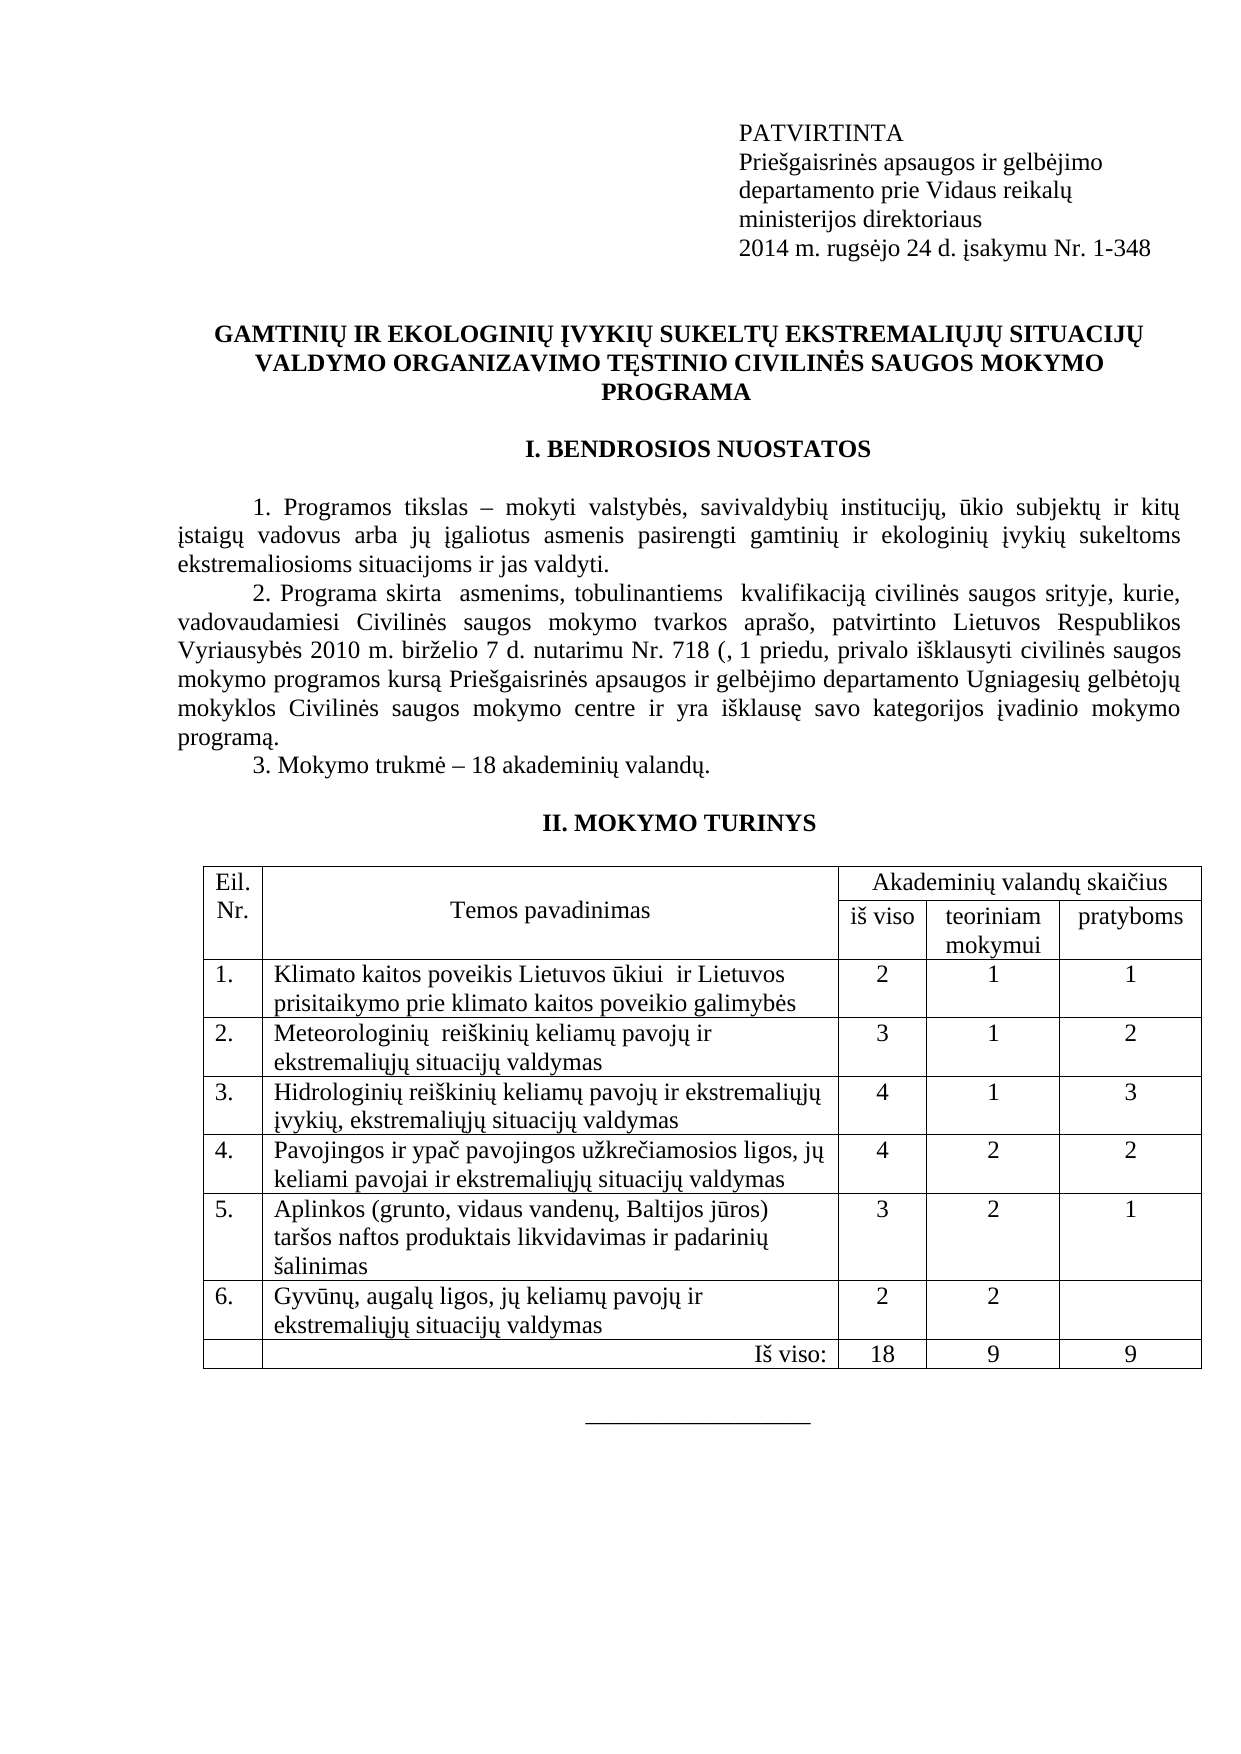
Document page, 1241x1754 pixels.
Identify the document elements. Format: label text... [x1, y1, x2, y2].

table_cell 2 [1060, 1018, 1201, 1076]
table_cell iš viso [839, 901, 926, 958]
table_cell Iš viso: [263, 1340, 838, 1368]
table_header Akademinių valandų skaičius [839, 867, 1201, 900]
table_cell 9 [1060, 1340, 1201, 1368]
table_cell Pavojingos ir ypač pavojingos užkrečiamosios ligos, jų keliami pavojai ir ekstremaliųjų situacijų valdymas [263, 1135, 838, 1193]
table_cell 2 [927, 1135, 1059, 1193]
table_cell 3 [839, 1018, 926, 1076]
table_cell 9 [927, 1340, 1059, 1368]
table_cell 18 [839, 1340, 926, 1368]
table_cell 2 [927, 1281, 1059, 1338]
table_cell [204, 1340, 262, 1368]
table_cell Hidrologinių reiškinių keliamų pavojų ir ekstremaliųjų įvykių, ekstremaliųjų situacijų valdymas [263, 1077, 838, 1134]
text PATVIRTINTA [738, 118, 1181, 147]
table_cell 3 [839, 1194, 926, 1280]
table_cell Gyvūnų, augalų ligos, jų keliamų pavojų ir ekstremaliųjų situacijų valdymas [263, 1281, 838, 1338]
text ministerijos direktoriaus [738, 204, 1181, 233]
table_cell 6. [204, 1281, 262, 1338]
text 1. Programos tikslas – mokyti valstybės, savivaldybių institucijų, ūkio subjektų ir kitų įstaigų vadovus arba jų įgaliotus asmenis pasirengti gamtinių ir ekologinių įvykių sukeltoms ekstremaliosioms situacijoms ir jas valdyti. [177, 492, 1181, 578]
table_cell 2 [839, 960, 926, 1017]
table_cell 1 [927, 960, 1059, 1017]
table_cell Klimato kaitos poveikis Lietuvos ūkiui ir Lietuvos prisitaikymo prie klimato kaitos poveikio galimybės [263, 960, 838, 1017]
table_cell 1. [204, 960, 262, 1017]
table_cell pratyboms [1060, 901, 1201, 958]
table_cell 1 [927, 1018, 1059, 1076]
text departamento prie Vidaus reikalų [738, 176, 1181, 204]
table_cell 1 [1060, 960, 1201, 1017]
text __________________ [215, 1398, 1181, 1427]
table_cell 5. [204, 1194, 262, 1280]
text Priešgaisrinės apsaugos ir gelbėjimo [738, 147, 1181, 176]
table_header Eil. Nr. [204, 867, 262, 958]
text 2. Programa skirta asmenims, tobulinantiems kvalifikaciją civilinės saugos srityje, kurie, vadovaudamiesi Civilinės saugos mokymo tvarkos aprašo, patvirtinto Lietuvos Respublikos Vyriausybės 2010 m. birželio 7 d. nutarimu Nr. 718 (, 1 priedu, privalo išklausyti civilinės saugos mokymo programos kursą Priešgaisrinės apsaugos ir gelbėjimo departamento Ugniagesių gelbėtojų mokyklos Civilinės saugos mokymo centre ir yra išklausę savo kategorijos įvadinio mokymo programą. [177, 578, 1181, 751]
table_cell 2 [927, 1194, 1059, 1280]
table_cell [1060, 1281, 1201, 1338]
table_cell 4. [204, 1135, 262, 1193]
table_cell 3 [1060, 1077, 1201, 1134]
table_cell 1 [927, 1077, 1059, 1134]
table_cell 2 [839, 1281, 926, 1338]
table_header Temos pavadinimas [263, 867, 838, 958]
table_cell 2 [1060, 1135, 1201, 1193]
text GAMTINIų ir ekologinIų įvykių sukeltų ekstremaliųjų situacijų valdymo organizavimo tęstinio civilinės saugos mokymo programa [177, 319, 1181, 406]
table_cell 1 [1060, 1194, 1201, 1280]
text 3. Mokymo trukmė – 18 akademinių valandų. [177, 751, 1181, 779]
table_cell Aplinkos (grunto, vidaus vandenų, Baltijos jūros) taršos naftos produktais likvidavimas ir padarinių šalinimas [263, 1194, 838, 1280]
table_cell 2. [204, 1018, 262, 1076]
table_cell 4 [839, 1077, 926, 1134]
text I. BENDROSIOS NUOSTATOS [215, 434, 1181, 463]
table_cell Meteorologinių reiškinių keliamų pavojų ir ekstremaliųjų situacijų valdymas [263, 1018, 838, 1076]
text II. MOKYMO TURINYS [177, 808, 1181, 837]
table_cell 3. [204, 1077, 262, 1134]
text 2014 m. rugsėjo 24 d. įsakymu Nr. 1-348 [738, 233, 1181, 262]
table_cell 4 [839, 1135, 926, 1193]
table_cell teoriniam mokymui [927, 901, 1059, 958]
